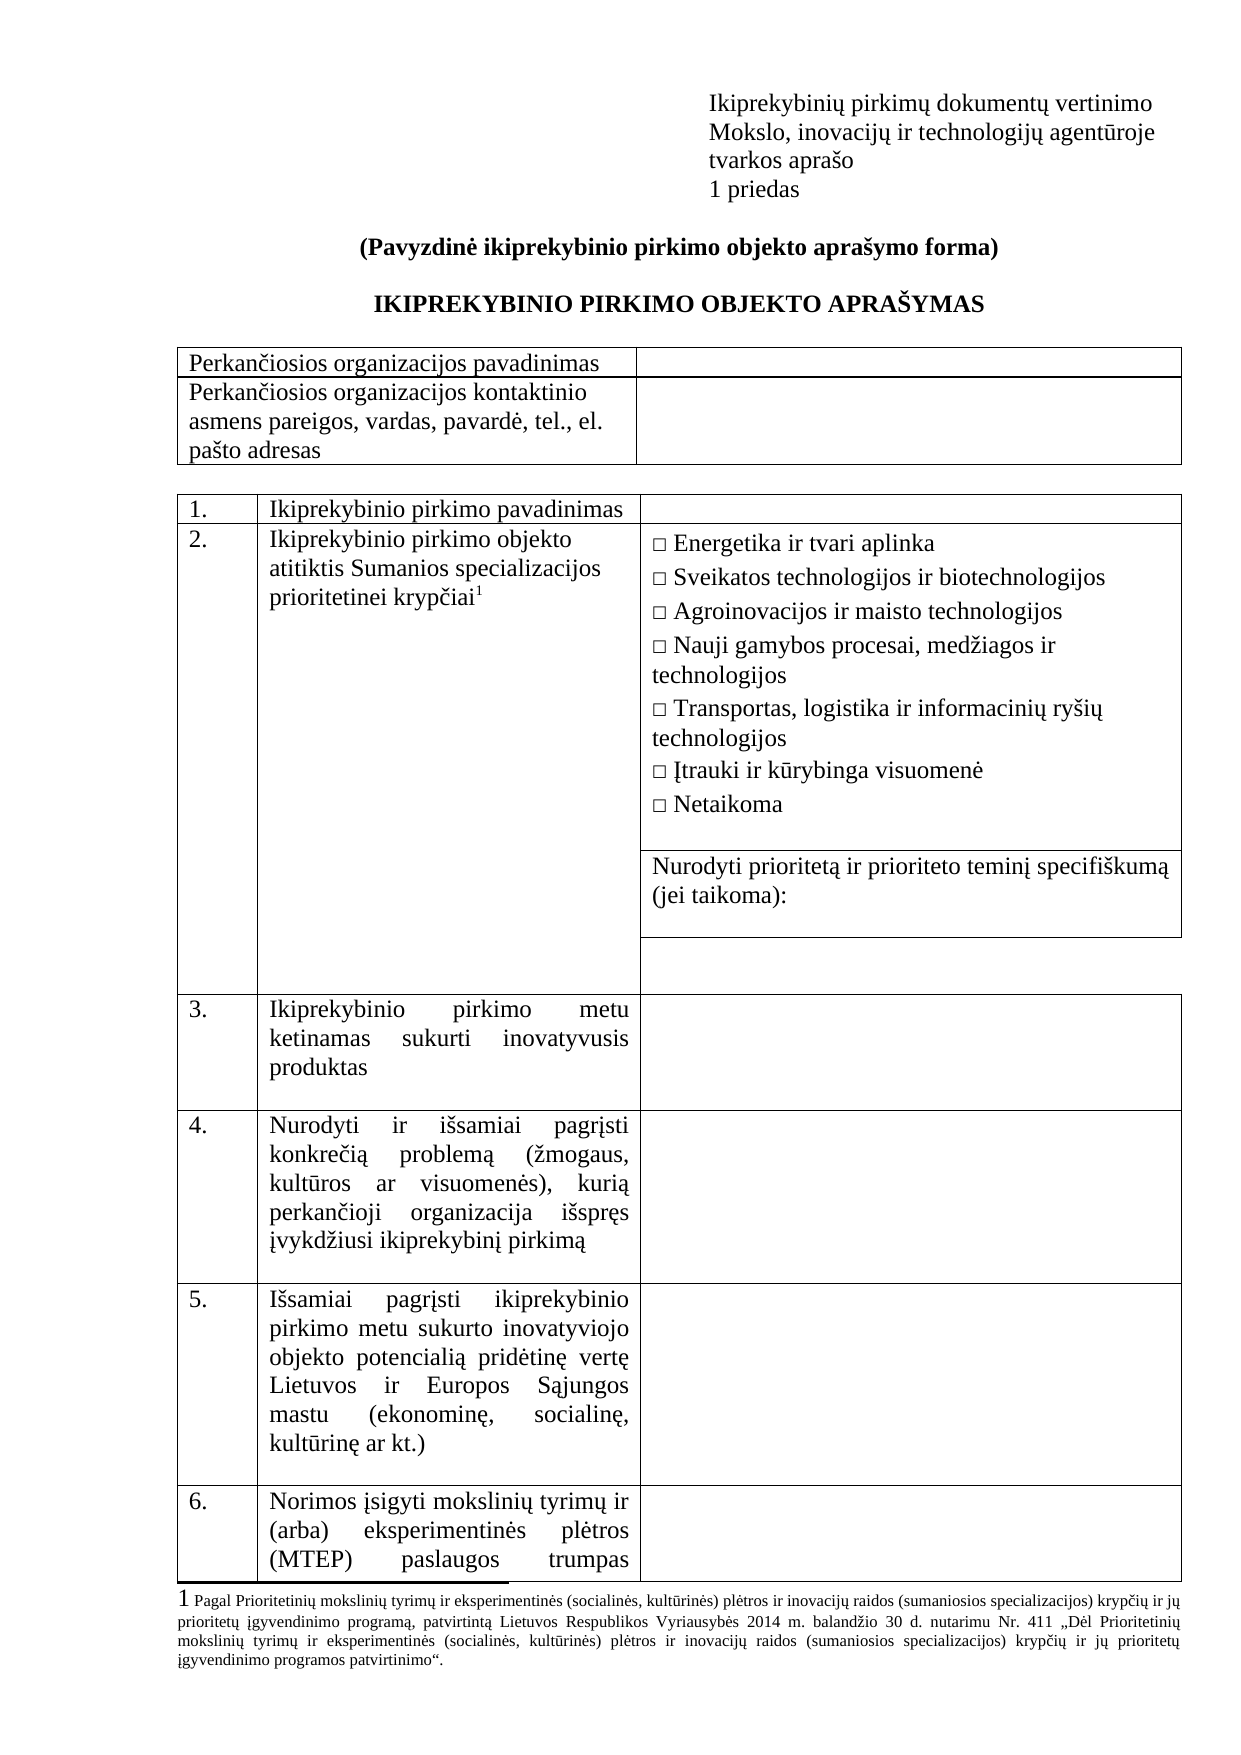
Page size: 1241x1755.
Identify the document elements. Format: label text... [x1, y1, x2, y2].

table_cell ☐ Energetika ir tvari aplinka ☐ Sveikatos technologijos ir biotechnologijos ☐ Agroinovacijos ir maisto technologijos ☐ Nauji gamybos procesai, medžiagos ir technologijos ☐ Transportas, logistika ir informacinių ryšių technologijos ☐ Įtrauki ir kūrybinga visuomenė ☐ Netaikoma [641, 524, 1181, 820]
table_cell [641, 938, 1181, 993]
table_cell Ikiprekybinio pirkimo objekto atitiktis Sumanios specializacijos prioritetinei krypčiai [258, 524, 640, 993]
table_cell 5. [178, 1284, 257, 1485]
text Mokslo, inovacijų ir technologijų agentūroje [709, 117, 1181, 145]
table_header Ikiprekybinio pirkimo pavadinimas [258, 495, 640, 523]
table_cell [641, 1111, 1181, 1283]
text (Pavyzdinė ikiprekybinio pirkimo objekto aprašymo forma) [177, 232, 1181, 260]
table_cell [641, 1284, 1181, 1485]
table_cell [641, 1486, 1181, 1581]
table_cell 4. [178, 1111, 257, 1283]
table_cell Nurodyti prioritetą ir prioriteto teminį specifiškumą (jei taikoma): [641, 851, 1181, 937]
table_header Perkančiosios organizacijos pavadinimas [178, 348, 636, 376]
table_cell 6. [178, 1486, 257, 1581]
text 1 priedas [709, 174, 1181, 203]
table_cell 2. [178, 524, 257, 993]
table_cell Nurodyti ir išsamiai pagrįsti konkrečią problemą (žmogaus, kultūros ar visuomenės), kurią perkančioji organizacija išspręs įvykdžiusi ikiprekybinį pirkimą [258, 1111, 640, 1283]
table_header [641, 495, 1181, 523]
table_cell 3. [178, 995, 257, 1109]
table_cell [637, 378, 1181, 464]
table_header [637, 348, 1181, 376]
table_cell Norimos įsigyti mokslinių tyrimų ir (arba) eksperimentinės plėtros (MTEP) paslaugos trumpas [258, 1486, 640, 1581]
table_cell Ikiprekybinio pirkimo metu ketinamas sukurti inovatyvusis produktas [258, 995, 640, 1109]
table_cell Išsamiai pagrįsti ikiprekybinio pirkimo metu sukurto inovatyviojo objekto potencialią pridėtinę vertę Lietuvos ir Europos Sąjungos mastu (ekonominę, socialinę, kultūrinę ar kt.) [258, 1284, 640, 1485]
table_cell [641, 995, 1181, 1109]
table_cell Perkančiosios organizacijos kontaktinio asmens pareigos, vardas, pavardė, tel., el. pašto adresas [178, 378, 636, 464]
table_cell [641, 820, 1181, 850]
text Ikiprekybinių pirkimų dokumentų vertinimo [709, 88, 1181, 117]
table_header 1. [178, 495, 257, 523]
text IKIPREKYBINIO PIRKIMO OBJEKTO APRAŠYMAS [177, 289, 1181, 318]
text tvarkos aprašo [709, 145, 1181, 174]
